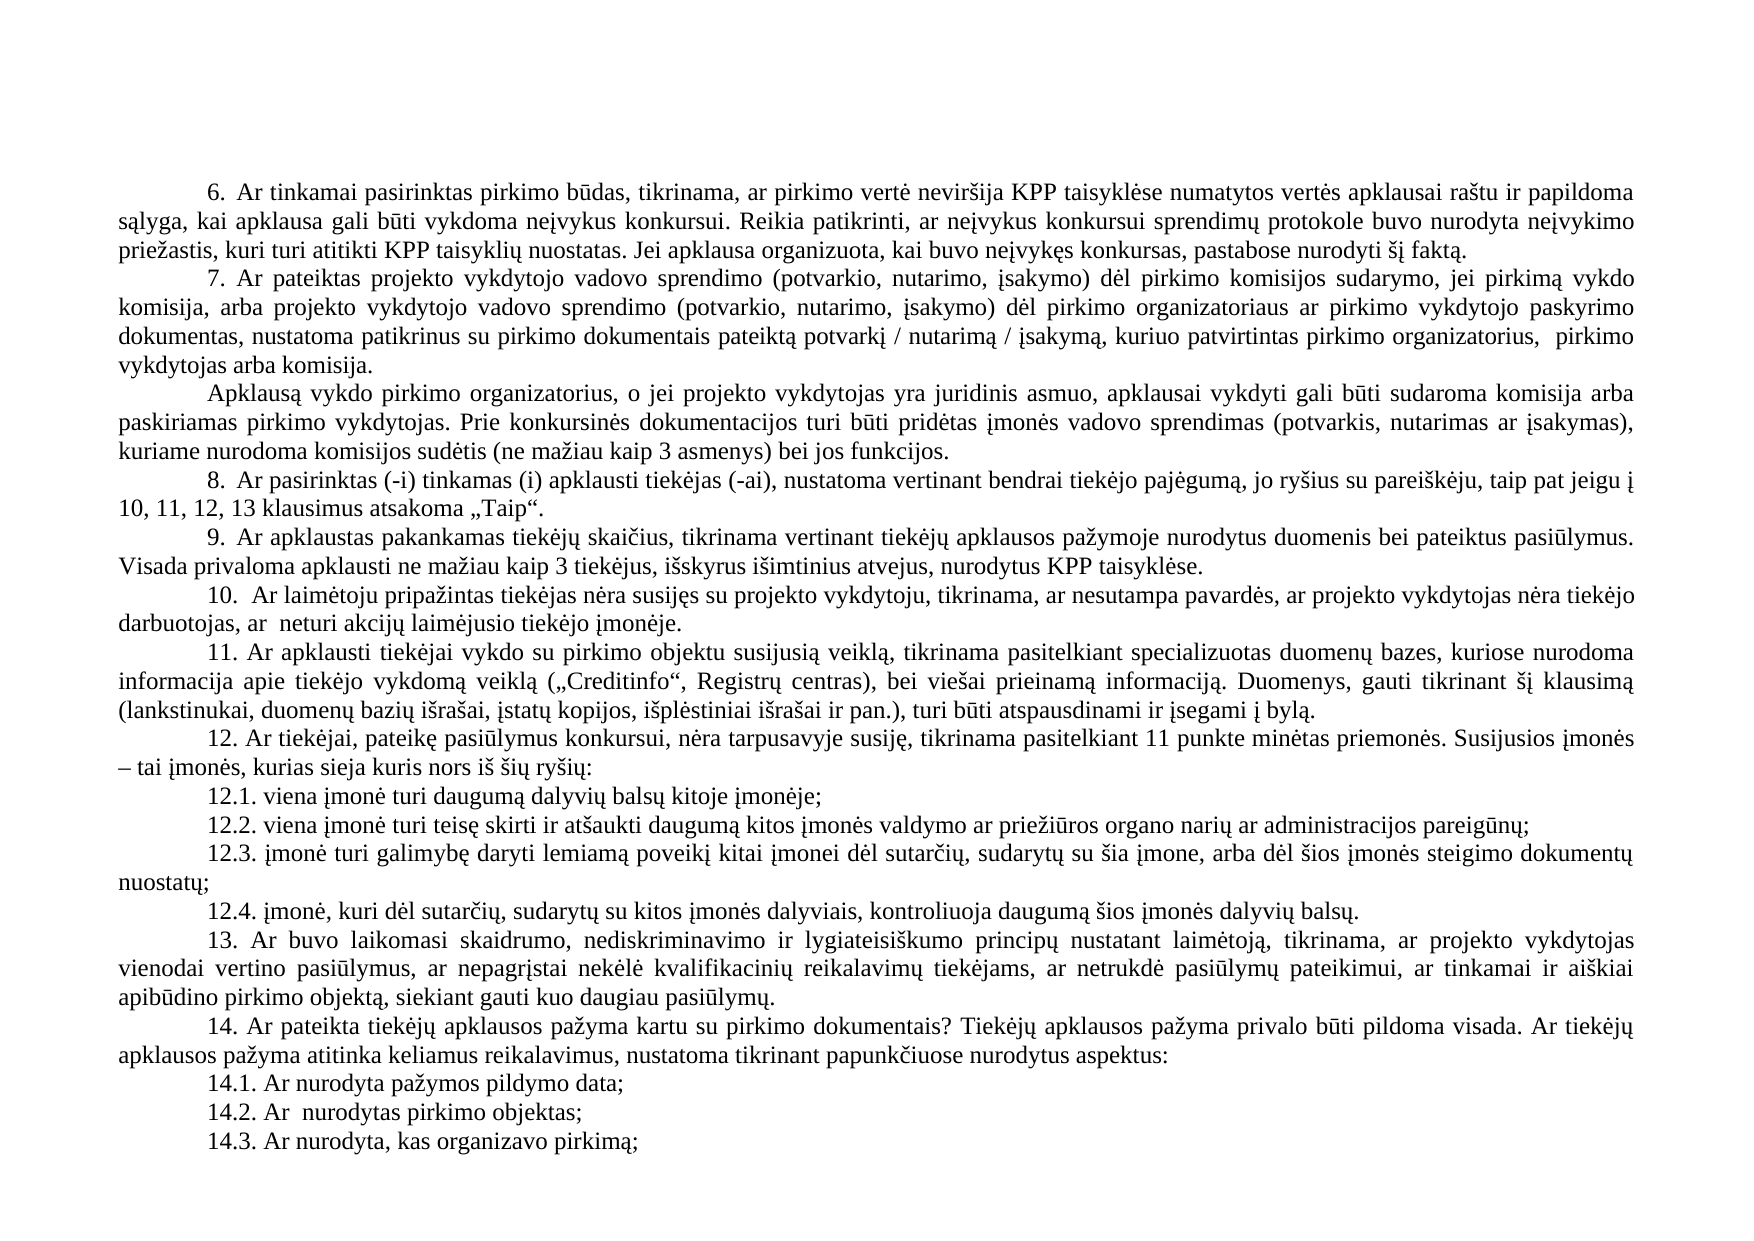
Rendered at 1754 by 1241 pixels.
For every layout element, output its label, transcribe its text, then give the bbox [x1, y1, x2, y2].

text 10. Ar laimėtoju pripažintas tiekėjas nėra susijęs su projekto vykdytoju, tikrinama, ar nesutampa pavardės, ar projekto vykdytojas nėra tiekėjo darbuotojas, ar neturi akcijų laimėjusio tiekėjo įmonėje. [118, 580, 1636, 637]
text 7. Ar pateiktas projekto vykdytojo vadovo sprendimo (potvarkio, nutarimo, įsakymo) dėl pirkimo komisijos sudarymo, jei pirkimą vykdo komisija, arba projekto vykdytojo vadovo sprendimo (potvarkio, nutarimo, įsakymo) dėl pirkimo organizatoriaus ar pirkimo vykdytojo paskyrimo dokumentas, nustatoma patikrinus su pirkimo dokumentais pateiktą potvarkį / nutarimą / įsakymą, kuriuo patvirtintas pirkimo organizatorius, pirkimo vykdytojas arba komisija. [118, 263, 1636, 378]
text 14.2. Ar nurodytas pirkimo objektas; [118, 1097, 1636, 1126]
text 8. Ar pasirinktas (-i) tinkamas (i) apklausti tiekėjas (-ai), nustatoma vertinant bendrai tiekėjo pajėgumą, jo ryšius su pareiškėju, taip pat jeigu į 10, 11, 12, 13 klausimus atsakoma „Taip“. [118, 465, 1636, 522]
text Apklausą vykdo pirkimo organizatorius, o jei projekto vykdytojas yra juridinis asmuo, apklausai vykdyti gali būti sudaroma komisija arba paskiriamas pirkimo vykdytojas. Prie konkursinės dokumentacijos turi būti pridėtas įmonės vadovo sprendimas (potvarkis, nutarimas ar įsakymas), kuriame nurodoma komisijos sudėtis (ne mažiau kaip 3 asmenys) bei jos funkcijos. [118, 378, 1636, 465]
text 12. Ar tiekėjai, pateikę pasiūlymus konkursui, nėra tarpusavyje susiję, tikrinama pasitelkiant 11 punkte minėtas priemonės. Susijusios įmonės – tai įmonės, kurias sieja kuris nors iš šių ryšių: [118, 723, 1636, 781]
text 13. Ar buvo laikomasi skaidrumo, nediskriminavimo ir lygiateisiškumo principų nustatant laimėtoją, tikrinama, ar projekto vykdytojas vienodai vertino pasiūlymus, ar nepagrįstai nekėlė kvalifikacinių reikalavimų tiekėjams, ar netrukdė pasiūlymų pateikimui, ar tinkamai ir aiškiai apibūdino pirkimo objektą, siekiant gauti kuo daugiau pasiūlymų. [118, 925, 1636, 1011]
text 12.1. viena įmonė turi daugumą dalyvių balsų kitoje įmonėje; [118, 781, 1636, 810]
text 12.3. įmonė turi galimybę daryti lemiamą poveikį kitai įmonei dėl sutarčių, sudarytų su šia įmone, arba dėl šios įmonės steigimo dokumentų nuostatų; [118, 838, 1636, 896]
text 12.2. viena įmonė turi teisę skirti ir atšaukti daugumą kitos įmonės valdymo ar priežiūros organo narių ar administracijos pareigūnų; [118, 810, 1636, 838]
text 14. Ar pateikta tiekėjų apklausos pažyma kartu su pirkimo dokumentais? Tiekėjų apklausos pažyma privalo būti pildoma visada. Ar tiekėjų apklausos pažyma atitinka keliamus reikalavimus, nustatoma tikrinant papunkčiuose nurodytus aspektus: [118, 1011, 1636, 1068]
text 9. Ar apklaustas pakankamas tiekėjų skaičius, tikrinama vertinant tiekėjų apklausos pažymoje nurodytus duomenis bei pateiktus pasiūlymus. Visada privaloma apklausti ne mažiau kaip 3 tiekėjus, išskyrus išimtinius atvejus, nurodytus KPP taisyklėse. [118, 522, 1636, 580]
text 12.4. įmonė, kuri dėl sutarčių, sudarytų su kitos įmonės dalyviais, kontroliuoja daugumą šios įmonės dalyvių balsų. [118, 896, 1636, 925]
text 14.3. Ar nurodyta, kas organizavo pirkimą; [118, 1126, 1636, 1155]
text 14.1. Ar nurodyta pažymos pildymo data; [118, 1068, 1636, 1097]
text 11. Ar apklausti tiekėjai vykdo su pirkimo objektu susijusią veiklą, tikrinama pasitelkiant specializuotas duomenų bazes, kuriose nurodoma informacija apie tiekėjo vykdomą veiklą („Creditinfo“, Registrų centras), bei viešai prieinamą informaciją. Duomenys, gauti tikrinant šį klausimą (lankstinukai, duomenų bazių išrašai, įstatų kopijos, išplėstiniai išrašai ir pan.), turi būti atspausdinami ir įsegami į bylą. [118, 637, 1636, 723]
text 6. Ar tinkamai pasirinktas pirkimo būdas, tikrinama, ar pirkimo vertė neviršija KPP taisyklėse numatytos vertės apklausai raštu ir papildoma sąlyga, kai apklausa gali būti vykdoma neįvykus konkursui. Reikia patikrinti, ar neįvykus konkursui sprendimų protokole buvo nurodyta neįvykimo priežastis, kuri turi atitikti KPP taisyklių nuostatas. Jei apklausa organizuota, kai buvo neįvykęs konkursas, pastabose nurodyti šį faktą. [118, 177, 1636, 263]
